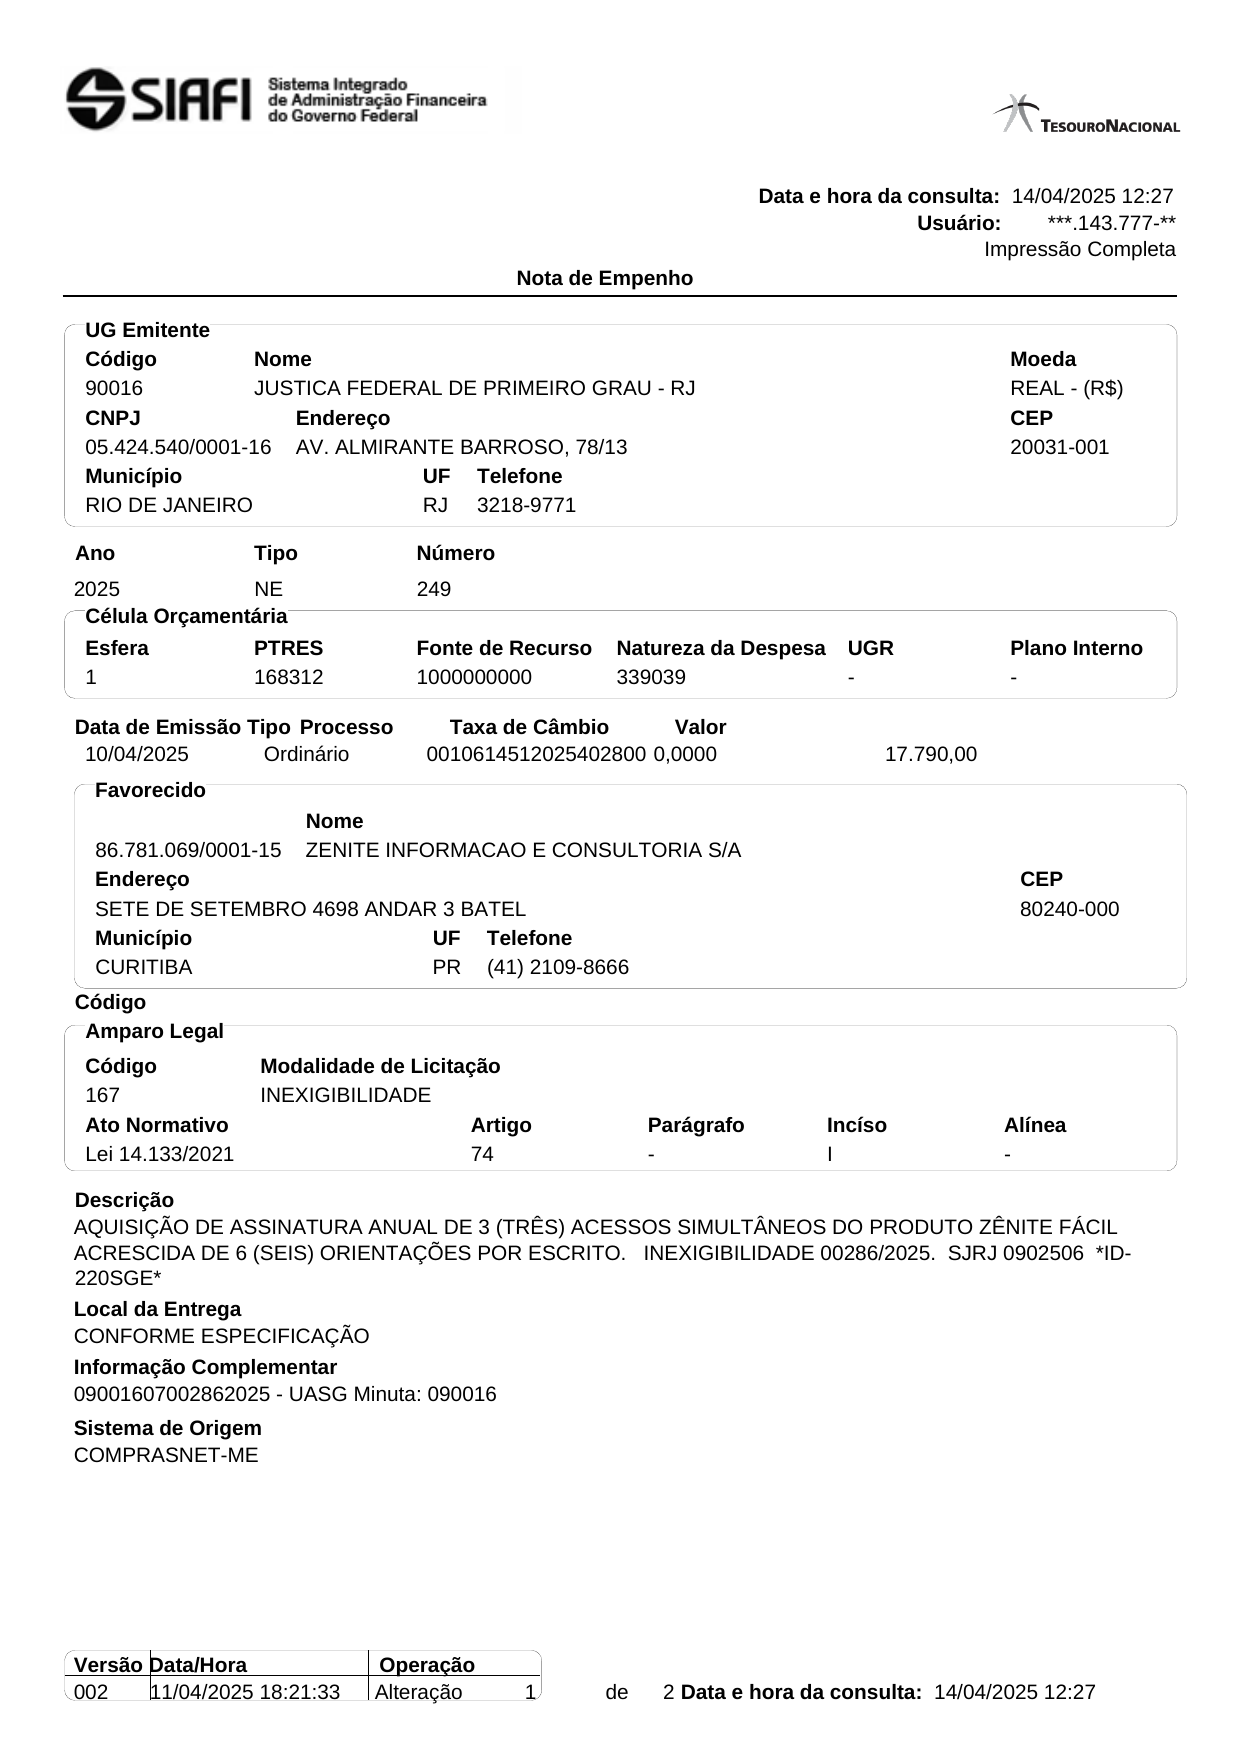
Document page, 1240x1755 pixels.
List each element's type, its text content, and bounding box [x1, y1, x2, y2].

text Local da Entrega [73, 1297, 1175, 1321]
subtitle [540, 1653, 1175, 1677]
text 002 11/04/2025 18:21:33 Alteração 1 de 2 Data e hora da consulta: 14/04/2025 12:27 [73, 1680, 1175, 1704]
subtitle Data de Emissão Tipo Processo Taxa de Câmbio Valor Código [74, 982, 1175, 1014]
text 09001607002862025 - UASG Minuta: 090016 [73, 1382, 1175, 1406]
text Impressão Completa [75, 237, 1176, 261]
text 2025 NE 249 [73, 577, 1175, 601]
text CONFORME ESPECIFICAÇÃO [73, 1324, 1175, 1348]
subtitle Data/Hora [151, 1653, 368, 1675]
text Usuário: ***.143.777-** [75, 210, 1176, 234]
text Sistema de Origem [73, 1416, 1175, 1439]
text COMPRASNET-ME [73, 1443, 1175, 1467]
subtitle Descrição [74, 1188, 1175, 1212]
subtitle Data de Emissão Tipo Processo Taxa de Câmbio Valor Código [74, 715, 1175, 791]
text AQUISIÇÃO DE ASSINATURA ANUAL DE 3 (TRÊS) ACESSOS SIMULTÂNEOS DO PRODUTO ZÊNITE FÁCIL [73, 1215, 1175, 1239]
subtitle Versão [73, 1653, 150, 1675]
text Informação Complementar [73, 1355, 1175, 1379]
subtitle Data de Emissão Tipo Processo Taxa de Câmbio Valor Código [75, 785, 1175, 988]
text Data e hora da consulta: 14/04/2025 12:27 [75, 183, 1174, 207]
subtitle Operação [369, 1653, 541, 1677]
text ACRESCIDA DE 6 (SEIS) ORIENTAÇÕES POR ESCRITO. INEXIGIBILIDADE 00286/2025. SJRJ 0902506 *ID-220SGE* [73, 1241, 1175, 1289]
